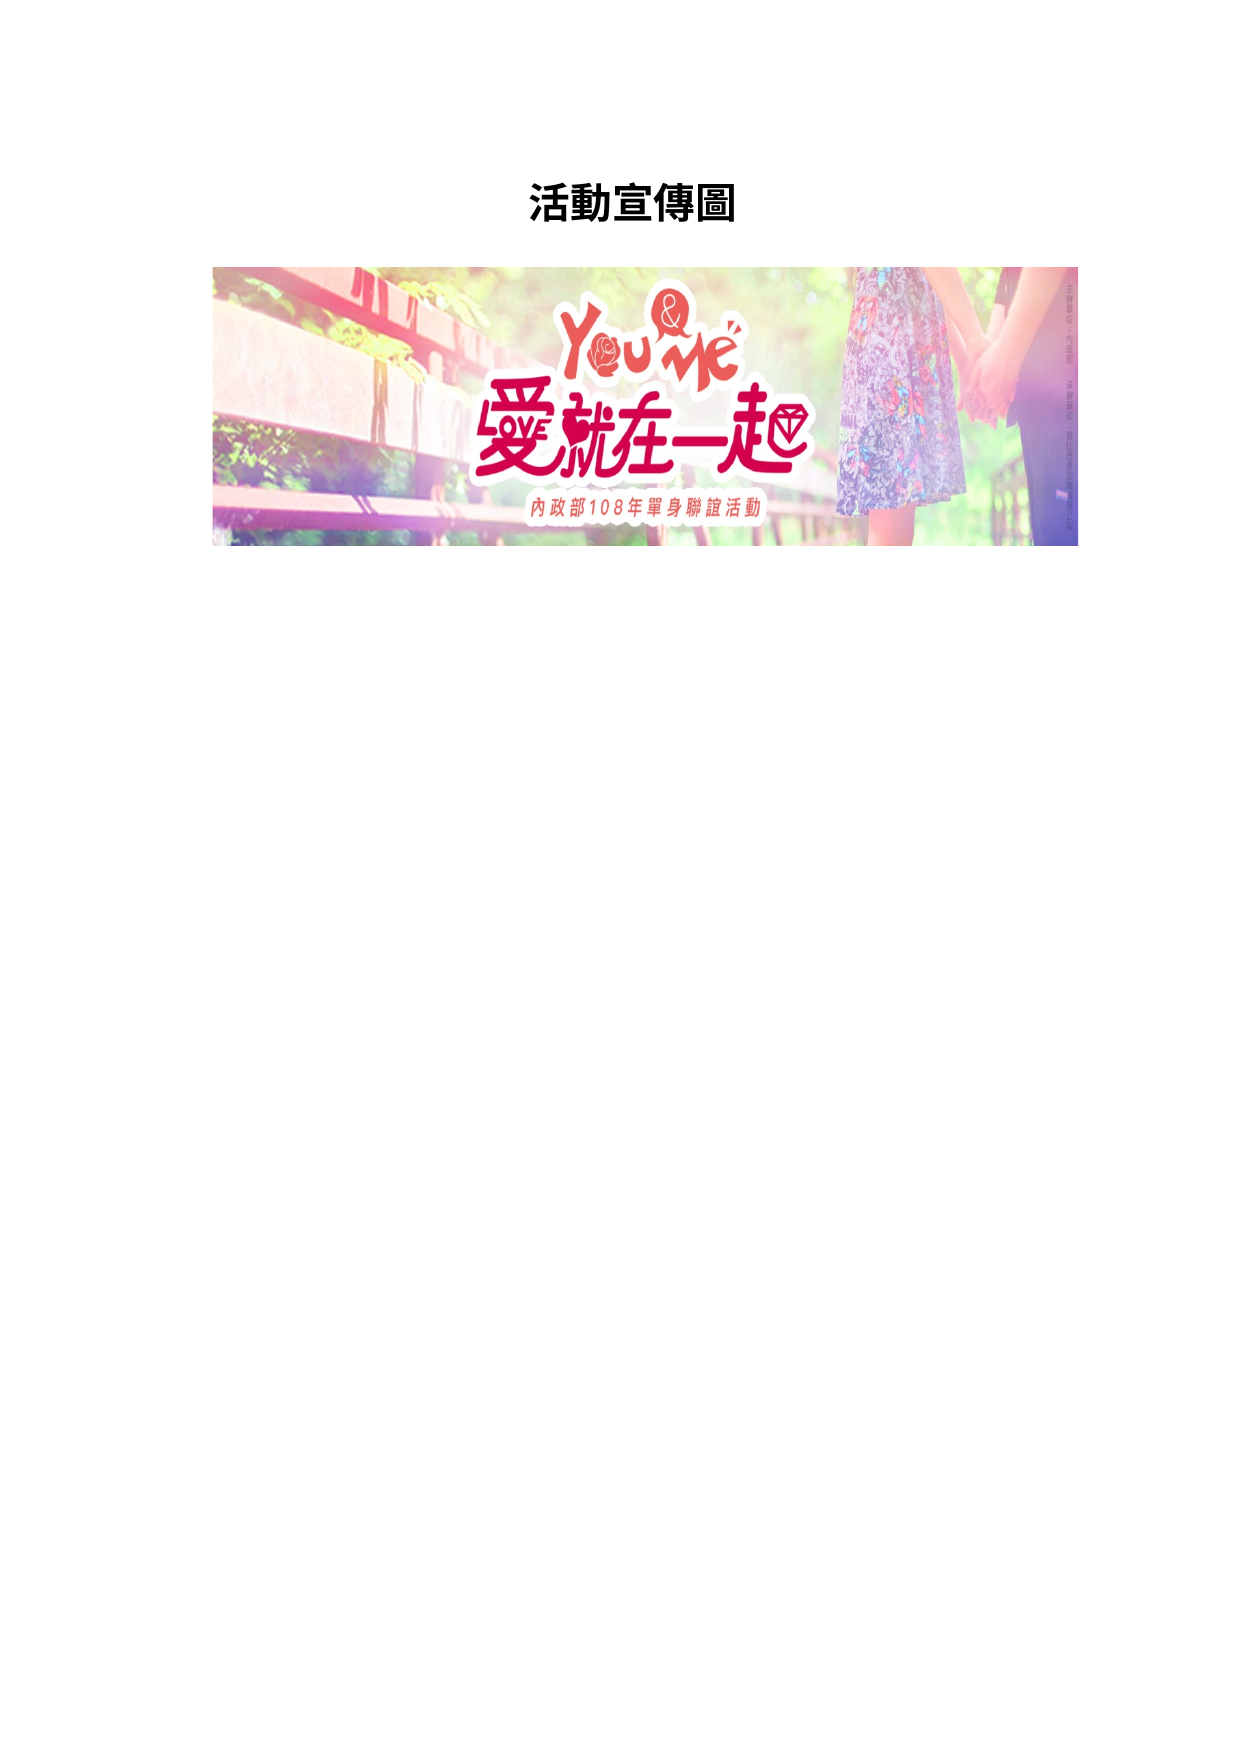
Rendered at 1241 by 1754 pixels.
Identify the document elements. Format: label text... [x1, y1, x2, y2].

text 活動宣傳圖 [212, 158, 1053, 221]
